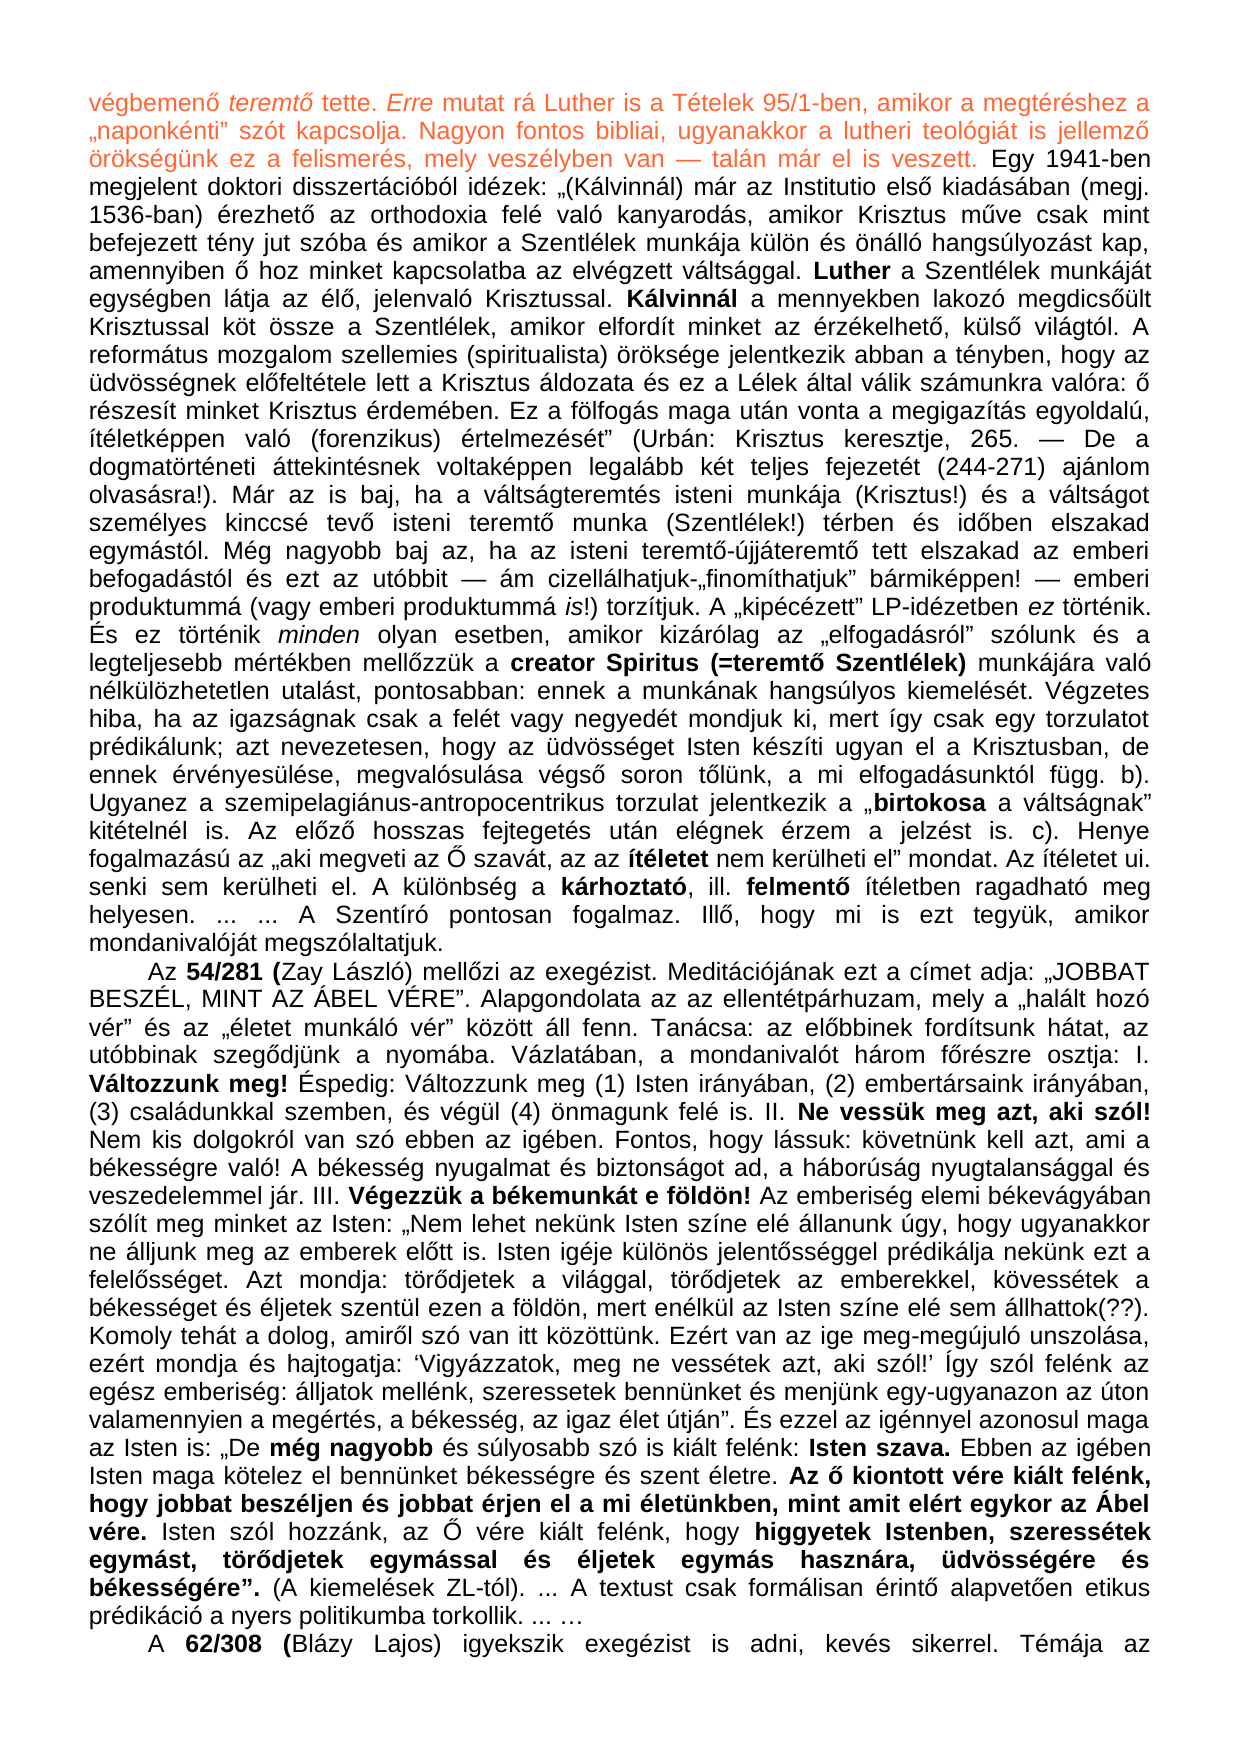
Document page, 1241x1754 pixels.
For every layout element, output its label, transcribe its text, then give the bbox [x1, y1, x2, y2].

text végbemenő teremtő tette. Erre mutat rá Luther is a Tételek 95/1-ben, amikor a megtéréshez a „naponkénti” szót kapcsolja. Nagyon fontos bibliai, ugyanakkor a lutheri teológiát is jellemző örökségünk ez a felismerés, mely veszélyben van ― talán már el is veszett. Egy 1941-ben megjelent doktori disszertációból idézek: „(Kálvinnál) már az Institutio első kiadásában (megj. 1536-ban) érezhető az orthodoxia felé való kanyarodás, amikor Krisztus műve csak mint befejezett tény jut szóba és amikor a Szentlélek munkája külön és önálló hangsúlyozást kap, amennyiben ő hoz minket kapcsolatba az elvégzett váltsággal. Luther a Szentlélek munkáját egységben látja az élő, jelenvaló Krisztussal. Kálvinnál a mennyekben lakozó megdicsőült Krisztussal köt össze a Szentlélek, amikor elfordít minket az érzékelhető, külső világtól. A református mozgalom szellemies (spiritualista) öröksége jelentkezik abban a tényben, hogy az üdvösségnek előfeltétele lett a Krisztus áldozata és ez a Lélek által válik számunkra valóra: ő részesít minket Krisztus érdemében. Ez a fölfogás maga után vonta a megigazítás egyoldalú, ítéletképpen való (forenzikus) értelmezését” (Urbán: Krisztus keresztje, 265. ― De a dogmatörténeti áttekintésnek voltaképpen legalább két teljes fejezetét (244-271) ajánlom olvasásra!). Már az is baj, ha a váltságteremtés isteni munkája (Krisztus!) és a váltságot személyes kinccsé tevő isteni teremtő munka (Szentlélek!) térben és időben elszakad egymástól. Még nagyobb baj az, ha az isteni teremtő-újjáteremtő tett elszakad az emberi befogadástól és ezt az utóbbit ― ám cizellálhatjuk-„finomíthatjuk” bármiképpen! ― emberi produktummá (vagy emberi produktummá is!) torzítjuk. A „kipécézett” LP-idézetben ez történik. És ez történik minden olyan esetben, amikor kizárólag az „elfogadásról” szólunk és a legteljesebb mértékben mellőzzük a creator Spiritus (=teremtő Szentlélek) munkájára való nélkülözhetetlen utalást, pontosabban: ennek a munkának hangsúlyos kiemelését. Végzetes hiba, ha az igazságnak csak a felét vagy negyedét mondjuk ki, mert így csak egy torzulatot prédikálunk; azt nevezetesen, hogy az üdvösséget Isten készíti ugyan el a Krisztusban, de ennek érvényesülése, megvalósulása végső soron tőlünk, a mi elfogadásunktól függ. b). Ugyanez a szemipelagiánus-antropocentrikus torzulat jelentkezik a „birtokosa a váltságnak” kitételnél is. Az előző hosszas fejtegetés után elégnek érzem a jelzést is. c). Henye fogalmazású az „aki megveti az Ő szavát, az az ítéletet nem kerülheti el” mondat. Az ítéletet ui. senki sem kerülheti el. A különbség a kárhoztató, ill. felmentő ítéletben ragadható meg helyesen. ... ... A Szentíró pontosan fogalmaz. Illő, hogy mi is ezt tegyük, amikor mondanivalóját megszólaltatjuk. [88, 88, 1152, 957]
text Az 54/281 (Zay László) mellőzi az exegézist. Meditációjának ezt a címet adja: „JOBBAT BESZÉL, MINT AZ ÁBEL VÉRE”. Alapgondolata az az ellentétpárhuzam, mely a „halált hozó vér” és az „életet munkáló vér” között áll fenn. Tanácsa: az előbbinek fordítsunk hátat, az utóbbinak szegődjünk a nyomába. Vázlatában, a mondanivalót három főrészre osztja: I. Változzunk meg! Éspedig: Változzunk meg (1) Isten irányában, (2) embertársaink irányában, (3) családunkkal szemben, és végül (4) önmagunk felé is. II. Ne vessük meg azt, aki szól! Nem kis dolgokról van szó ebben az igében. Fontos, hogy lássuk: követnünk kell azt, ami a békességre való! A békesség nyugalmat és biztonságot ad, a háborúság nyugtalansággal és veszedelemmel jár. III. Végezzük a békemunkát e földön! Az emberiség elemi békevágyában szólít meg minket az Isten: „Nem lehet nekünk Isten színe elé állanunk úgy, hogy ugyanakkor ne álljunk meg az emberek előtt is. Isten igéje különös jelentősséggel prédikálja nekünk ezt a felelősséget. Azt mondja: törődjetek a világgal, törődjetek az emberekkel, kövessétek a békességet és éljetek szentül ezen a földön, mert enélkül az Isten színe elé sem állhattok(??). Komoly tehát a dolog, amiről szó van itt közöttünk. Ezért van az ige meg-megújuló unszolása, ezért mondja és hajtogatja: ‘Vigyázzatok, meg ne vessétek azt, aki szól!’ Így szól felénk az egész emberiség: álljatok mellénk, szeressetek bennünket és menjünk egy-ugyanazon az úton valamennyien a megértés, a békesség, az igaz élet útján”. És ezzel az igénnyel azonosul maga az Isten is: „De még nagyobb és súlyosabb szó is kiált felénk: Isten szava. Ebben az igében Isten maga kötelez el bennünket békességre és szent életre. Az ő kiontott vére kiált felénk, hogy jobbat beszéljen és jobbat érjen el a mi életünkben, mint amit elért egykor az Ábel vére. Isten szól hozzánk, az Ő vére kiált felénk, hogy higgyetek Istenben, szeressétek egymást, törődjetek egymással és éljetek egymás hasznára, üdvösségére és békességére”. (A kiemelések ZL-tól). ... A textust csak formálisan érintő alapvetően etikus prédikáció a nyers politikumba torkollik. ... … [88, 957, 1152, 1630]
text A 62/308 (Blázy Lajos) igyekszik exegézist is adni, kevés sikerrel. Témája az [88, 1630, 1152, 1658]
